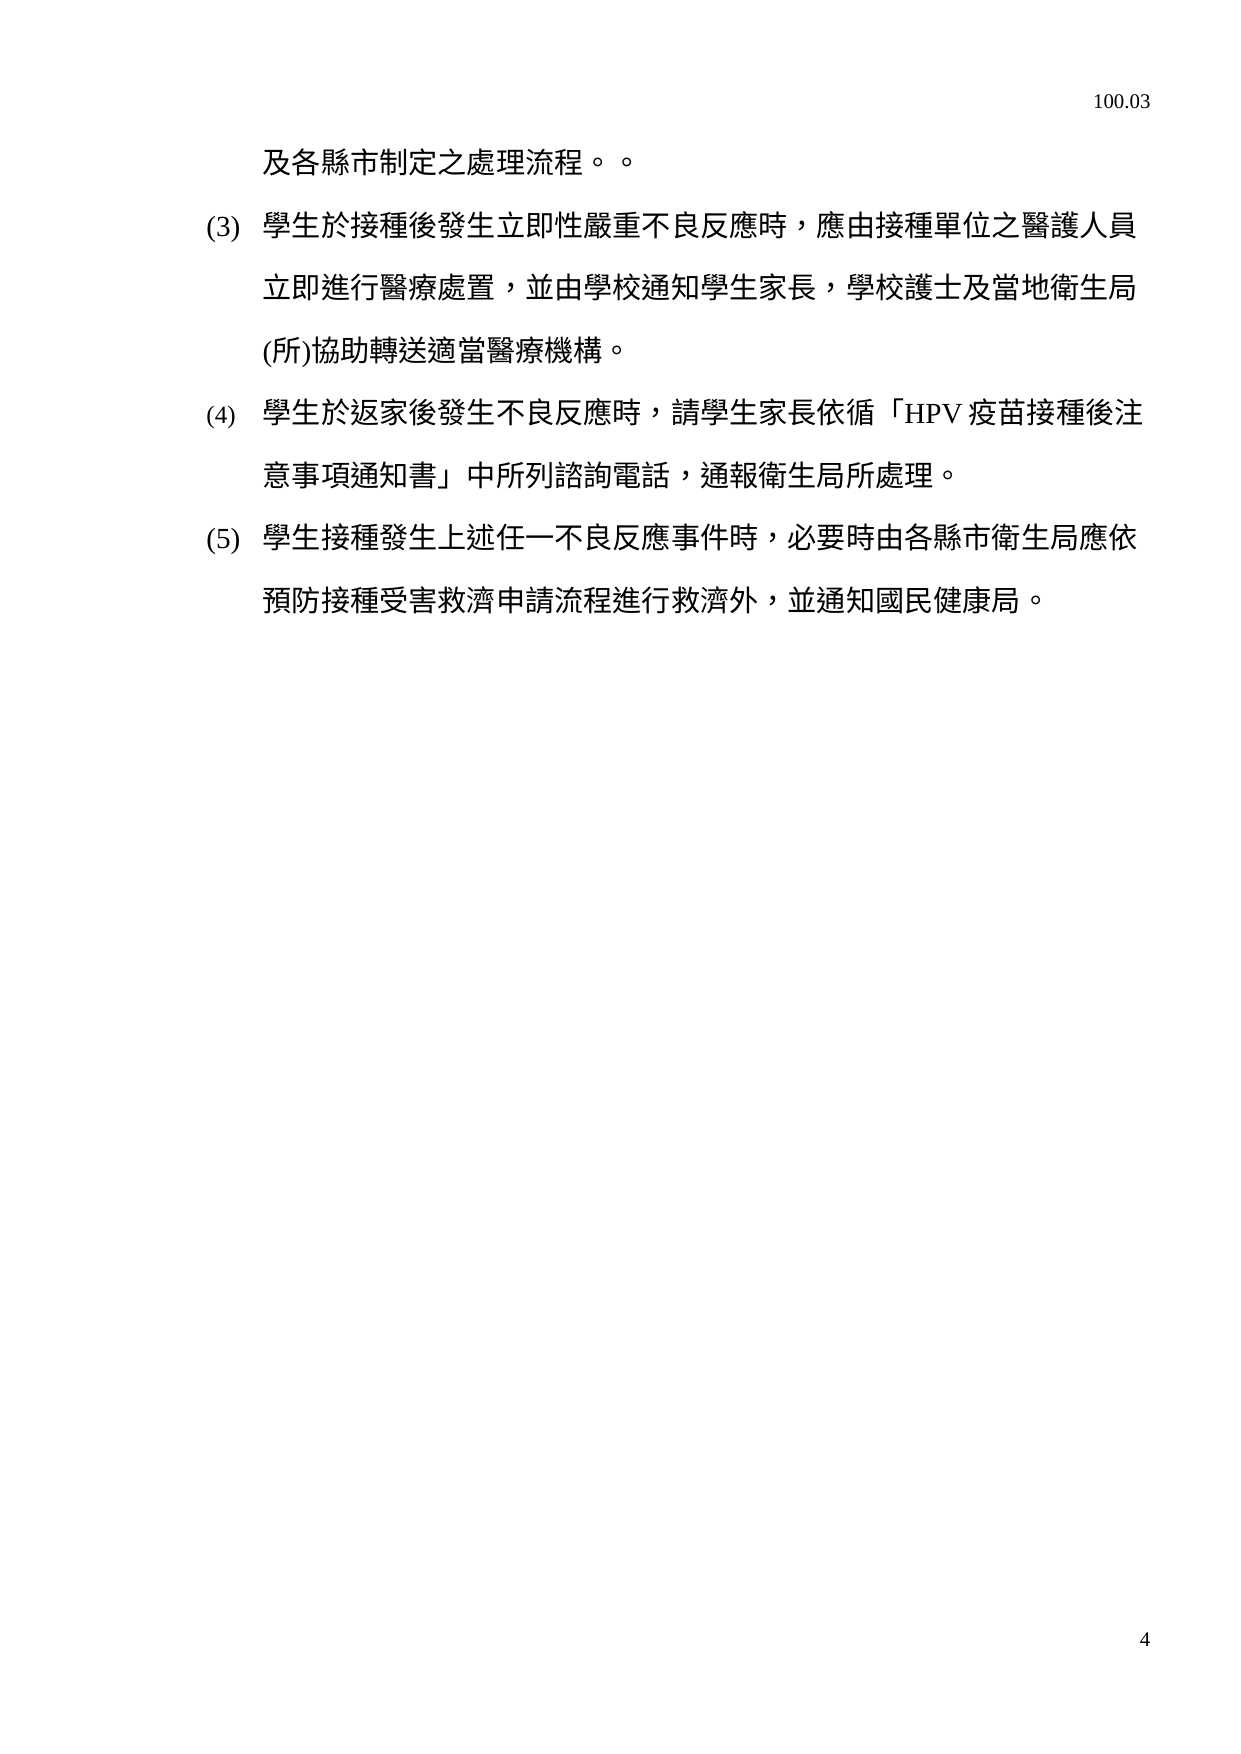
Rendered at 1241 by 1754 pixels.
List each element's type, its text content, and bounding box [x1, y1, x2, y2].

list 學生於返家後發生不良反應時，請學生家長依循「HPV疫苗接種後注意事項通知書」中所列諮詢電話，通報衛生局所處理。 [206, 369, 1150, 494]
list 學生接種發生上述任一不良反應事件時，必要時由各縣市衛生局應依預防接種受害救濟申請流程進行救濟外，並通知國民健康局。 [206, 494, 1150, 619]
list 學生於接種後發生立即性嚴重不良反應時，應由接種單位之醫護人員立即進行醫療處置，並由學校通知學生家長，學校護士及當地衛生局(所)協助轉送適當醫療機構。 [206, 182, 1150, 369]
list 及各縣市制定之處理流程。。 [206, 119, 1150, 182]
